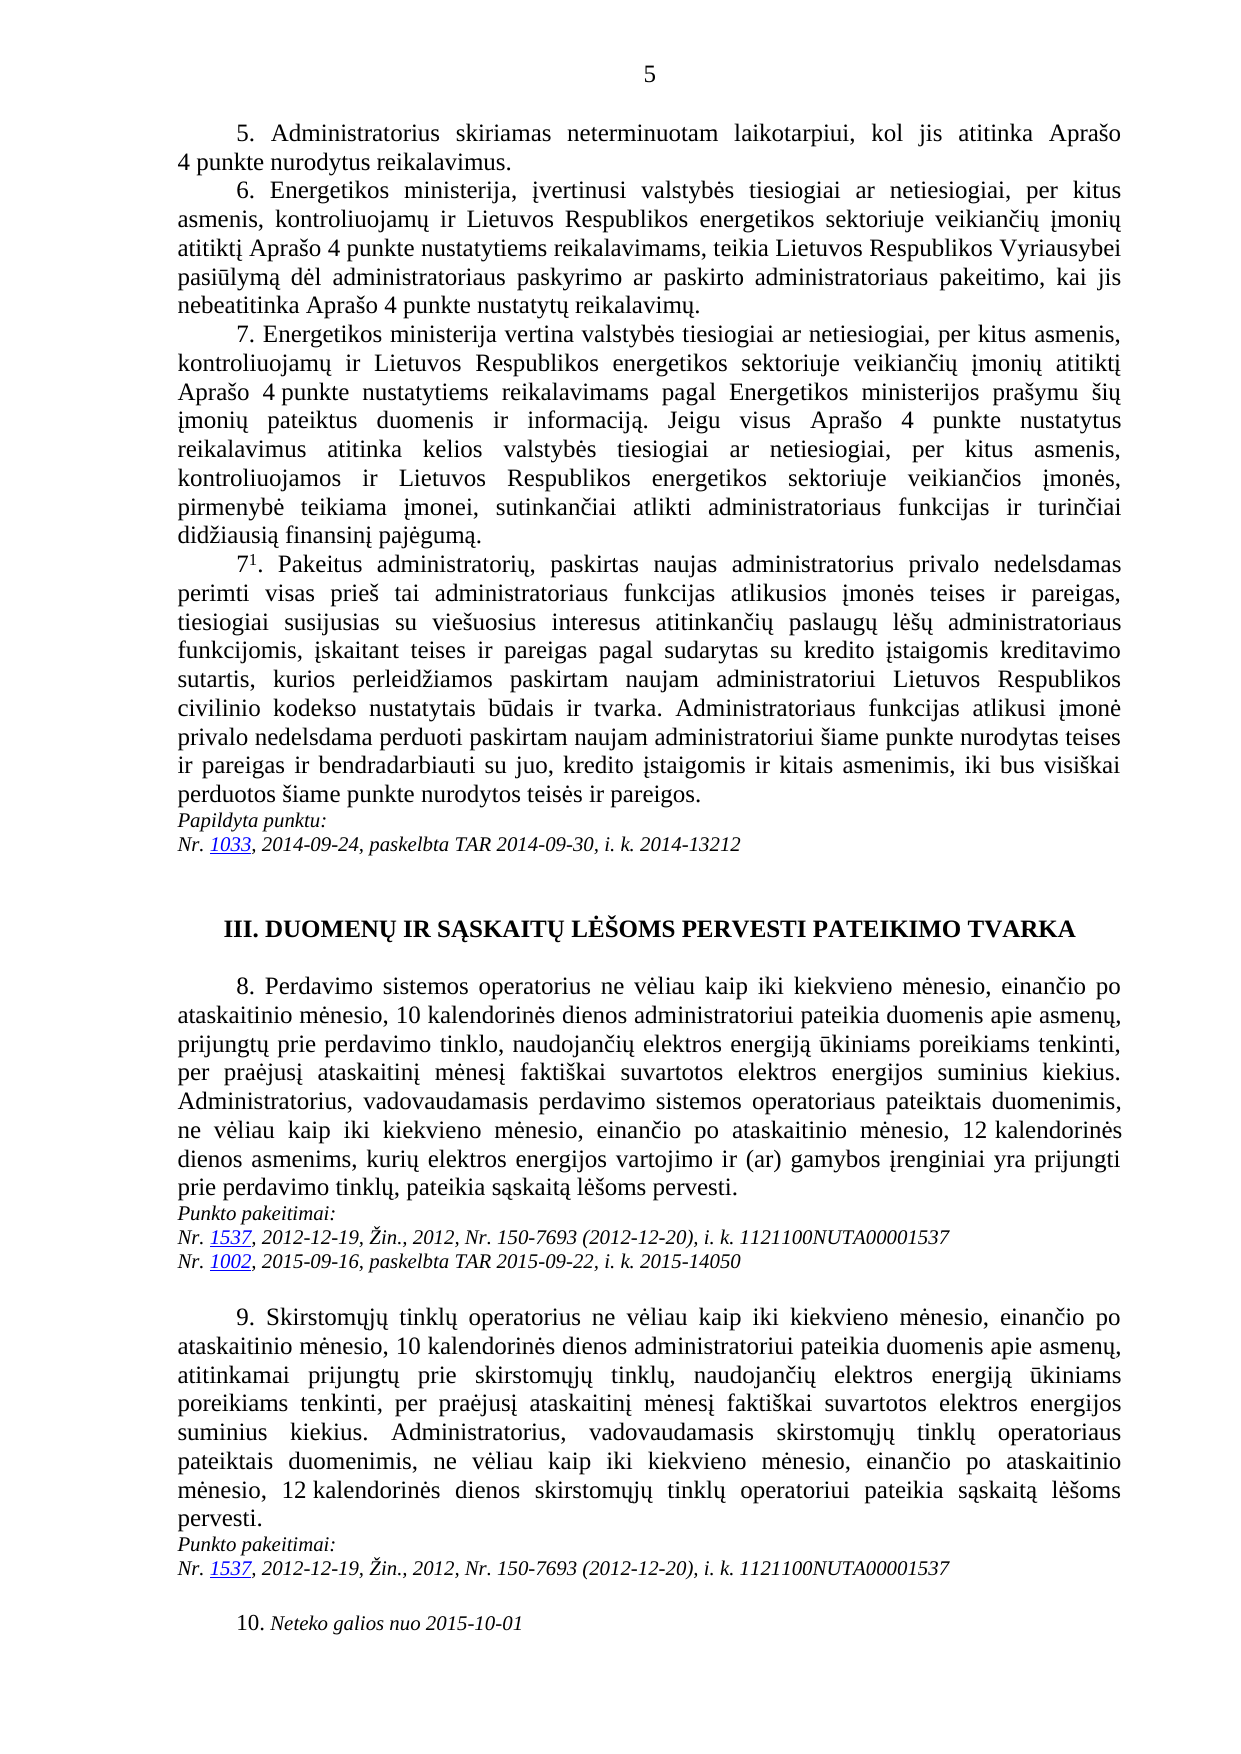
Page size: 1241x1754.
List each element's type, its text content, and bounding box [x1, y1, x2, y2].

text Nr. 1033, 2014-09-24, paskelbta TAR 2014-09-30, i. k. 2014-13212 [177, 832, 1122, 856]
text 7. Energetikos ministerija vertina valstybės tiesiogiai ar netiesiogiai, per kitus asmenis, kontroliuojamų ir Lietuvos Respublikos energetikos sektoriuje veikiančių įmonių atitiktį Aprašo 4 punkte nustatytiems reikalavimams pagal Energetikos ministerijos prašymu šių įmonių pateiktus duomenis ir informaciją. Jeigu visus Aprašo 4 punkte nustatytus reikalavimus atitinka kelios valstybės tiesiogiai ar netiesiogiai, per kitus asmenis, kontroliuojamos ir Lietuvos Respublikos energetikos sektoriuje veikiančios įmonės, pirmenybė teikiama įmonei, sutinkančiai atlikti administratoriaus funkcijas ir turinčiai didžiausią finansinį pajėgumą. [177, 319, 1122, 549]
text Punkto pakeitimai: [177, 1532, 1122, 1556]
text Papildyta punktu: [177, 808, 1122, 832]
text III. DUOMENŲ IR SĄSKAITŲ LĖŠOMS PERVESTI PATEIKIMO TVARKA [177, 914, 1122, 942]
text Punkto pakeitimai: [177, 1201, 1122, 1225]
text 8. Perdavimo sistemos operatorius ne vėliau kaip iki kiekvieno mėnesio, einančio po ataskaitinio mėnesio, 10 kalendorinės dienos administratoriui pateikia duomenis apie asmenų, prijungtų prie perdavimo tinklo, naudojančių elektros energiją ūkiniams poreikiams tenkinti, per praėjusį ataskaitinį mėnesį faktiškai suvartotos elektros energijos suminius kiekius. Administratorius, vadovaudamasis perdavimo sistemos operatoriaus pateiktais duomenimis, ne vėliau kaip iki kiekvieno mėnesio, einančio po ataskaitinio mėnesio, 12 kalendorinės dienos asmenims, kurių elektros energijos vartojimo ir (ar) gamybos įrenginiai yra prijungti prie perdavimo tinklų, pateikia sąskaitą lėšoms pervesti. [177, 971, 1122, 1201]
text 5. Administratorius skiriamas neterminuotam laikotarpiui, kol jis atitinka Aprašo 4 punkte nurodytus reikalavimus. [177, 118, 1122, 176]
text Nr. 1537, 2012-12-19, Žin., 2012, Nr. 150-7693 (2012-12-20), i. k. 1121100NUTA00001537 [177, 1556, 1122, 1580]
text Nr. 1537, 2012-12-19, Žin., 2012, Nr. 150-7693 (2012-12-20), i. k. 1121100NUTA00001537 [177, 1225, 1122, 1249]
text 9. Skirstomųjų tinklų operatorius ne vėliau kaip iki kiekvieno mėnesio, einančio po ataskaitinio mėnesio, 10 kalendorinės dienos administratoriui pateikia duomenis apie asmenų, atitinkamai prijungtų prie skirstomųjų tinklų, naudojančių elektros energiją ūkiniams poreikiams tenkinti, per praėjusį ataskaitinį mėnesį faktiškai suvartotos elektros energijos suminius kiekius. Administratorius, vadovaudamasis skirstomųjų tinklų operatoriaus pateiktais duomenimis, ne vėliau kaip iki kiekvieno mėnesio, einančio po ataskaitinio mėnesio, 12 kalendorinės dienos skirstomųjų tinklų operatoriui pateikia sąskaitą lėšoms pervesti. [177, 1302, 1122, 1532]
text Nr. 1002, 2015-09-16, paskelbta TAR 2015-09-22, i. k. 2015-14050 [177, 1249, 1122, 1273]
text 10. Neteko galios nuo 2015-10-01 [177, 1609, 1122, 1635]
text 71. Pakeitus administratorių, paskirtas naujas administratorius privalo nedelsdamas perimti visas prieš tai administratoriaus funkcijas atlikusios įmonės teises ir pareigas, tiesiogiai susijusias su viešuosius interesus atitinkančių paslaugų lėšų administratoriaus funkcijomis, įskaitant teises ir pareigas pagal sudarytas su kredito įstaigomis kreditavimo sutartis, kurios perleidžiamos paskirtam naujam administratoriui Lietuvos Respublikos civilinio kodekso nustatytais būdais ir tvarka. Administratoriaus funkcijas atlikusi įmonė privalo nedelsdama perduoti paskirtam naujam administratoriui šiame punkte nurodytas teises ir pareigas ir bendradarbiauti su juo, kredito įstaigomis ir kitais asmenimis, iki bus visiškai perduotos šiame punkte nurodytos teisės ir pareigos. [177, 549, 1122, 808]
text 6. Energetikos ministerija, įvertinusi valstybės tiesiogiai ar netiesiogiai, per kitus asmenis, kontroliuojamų ir Lietuvos Respublikos energetikos sektoriuje veikiančių įmonių atitiktį Aprašo 4 punkte nustatytiems reikalavimams, teikia Lietuvos Respublikos Vyriausybei pasiūlymą dėl administratoriaus paskyrimo ar paskirto administratoriaus pakeitimo, kai jis nebeatitinka Aprašo 4 punkte nustatytų reikalavimų. [177, 176, 1122, 319]
